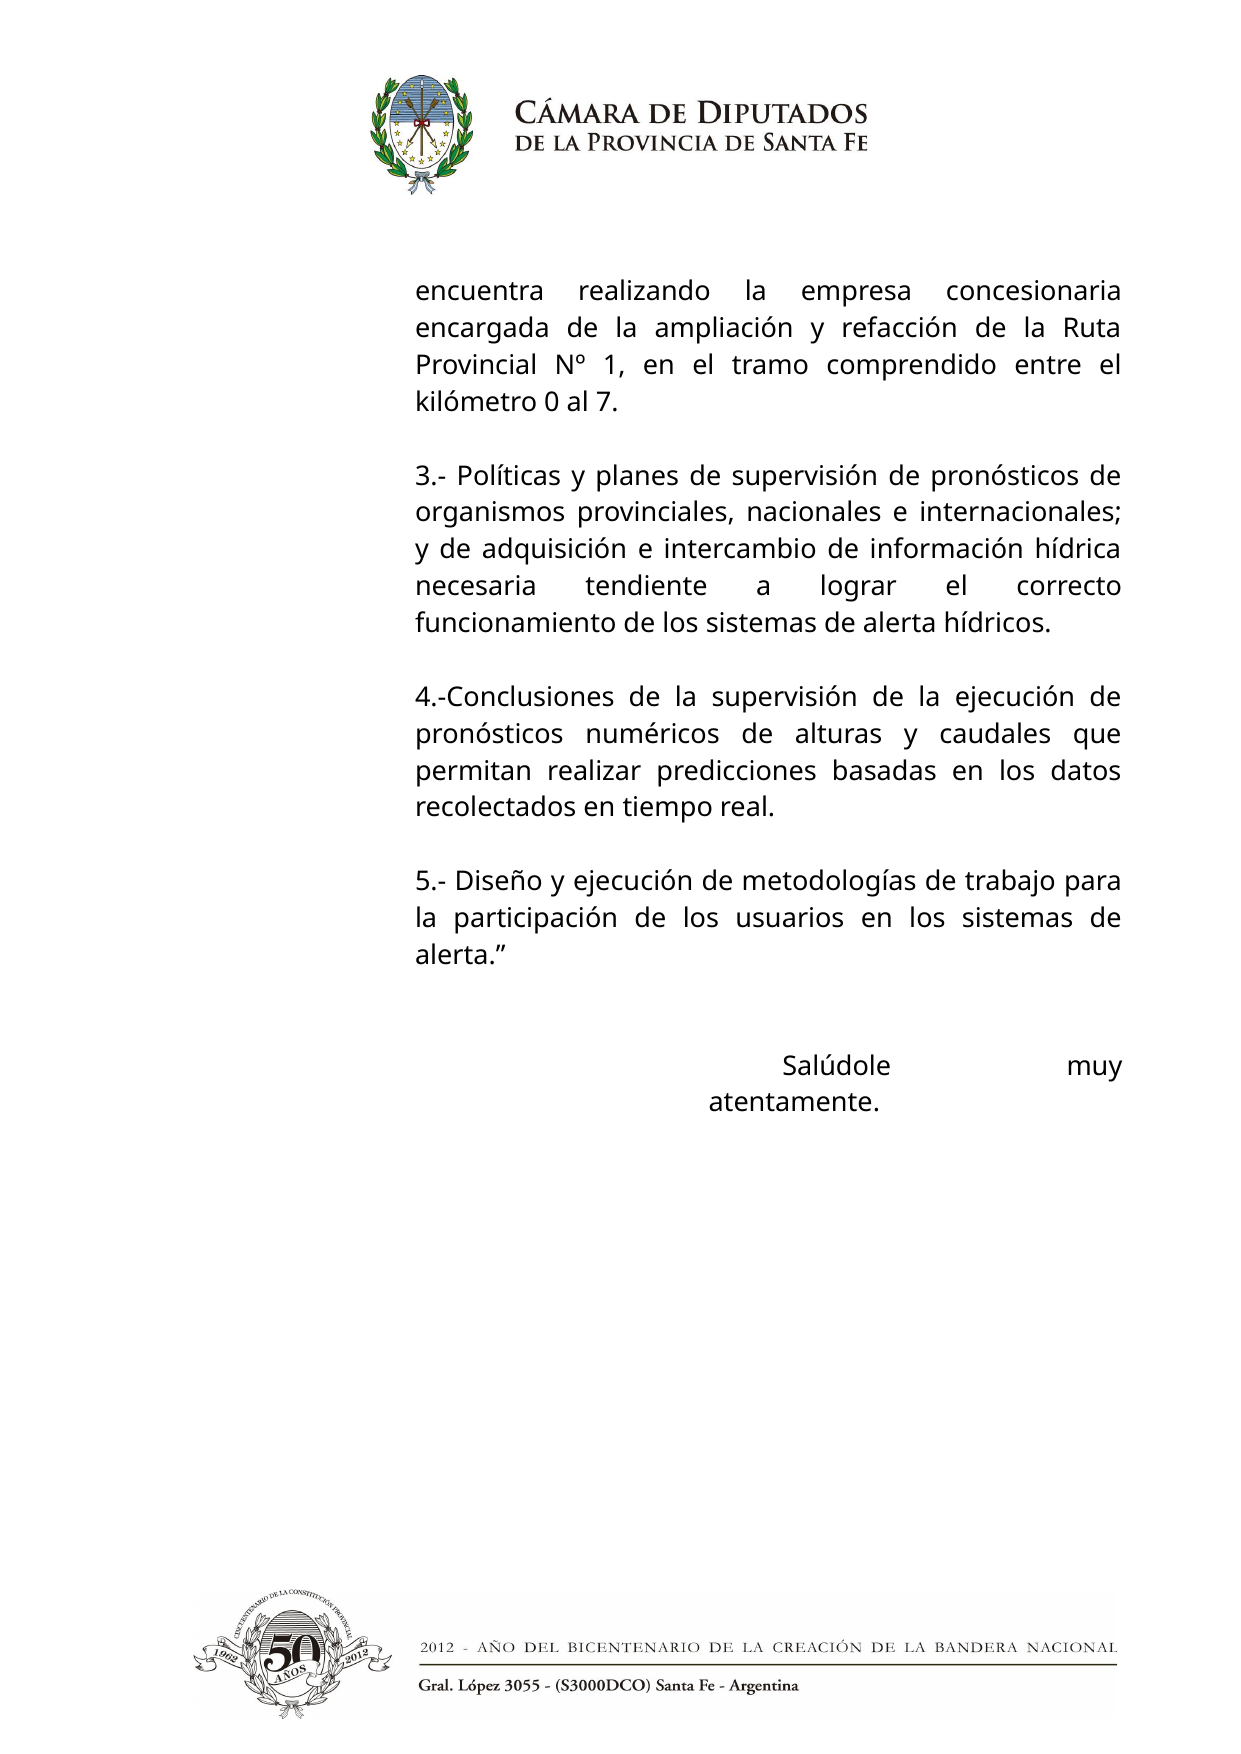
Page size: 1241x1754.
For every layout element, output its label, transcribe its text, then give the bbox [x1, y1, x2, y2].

text Salúdole muy atentamente. [708, 1046, 1122, 1120]
text 4.-Conclusiones de la supervisión de la ejecución de pronósticos numéricos de alturas y caudales que permitan realizar predicciones basadas en los datos recolectados en tiempo real. [415, 677, 1122, 825]
picture [370, 75, 868, 199]
text 3.- Políticas y planes de supervisión de pronósticos de organismos provinciales, nacionales e internacionales; y de adquisición e intercambio de información hídrica necesaria tendiente a lograr el correcto funcionamiento de los sistemas de alerta hídricos. [415, 456, 1122, 640]
text 5.- Diseño y ejecución de metodologías de trabajo para la participación de los usuarios en los sistemas de alerta.” [415, 862, 1122, 972]
picture [193, 1589, 1118, 1719]
text encuentra realizando la empresa concesionaria encargada de la ampliación y refacción de la Ruta Provincial Nº 1, en el tramo comprendido entre el kilómetro 0 al 7. [415, 272, 1122, 419]
